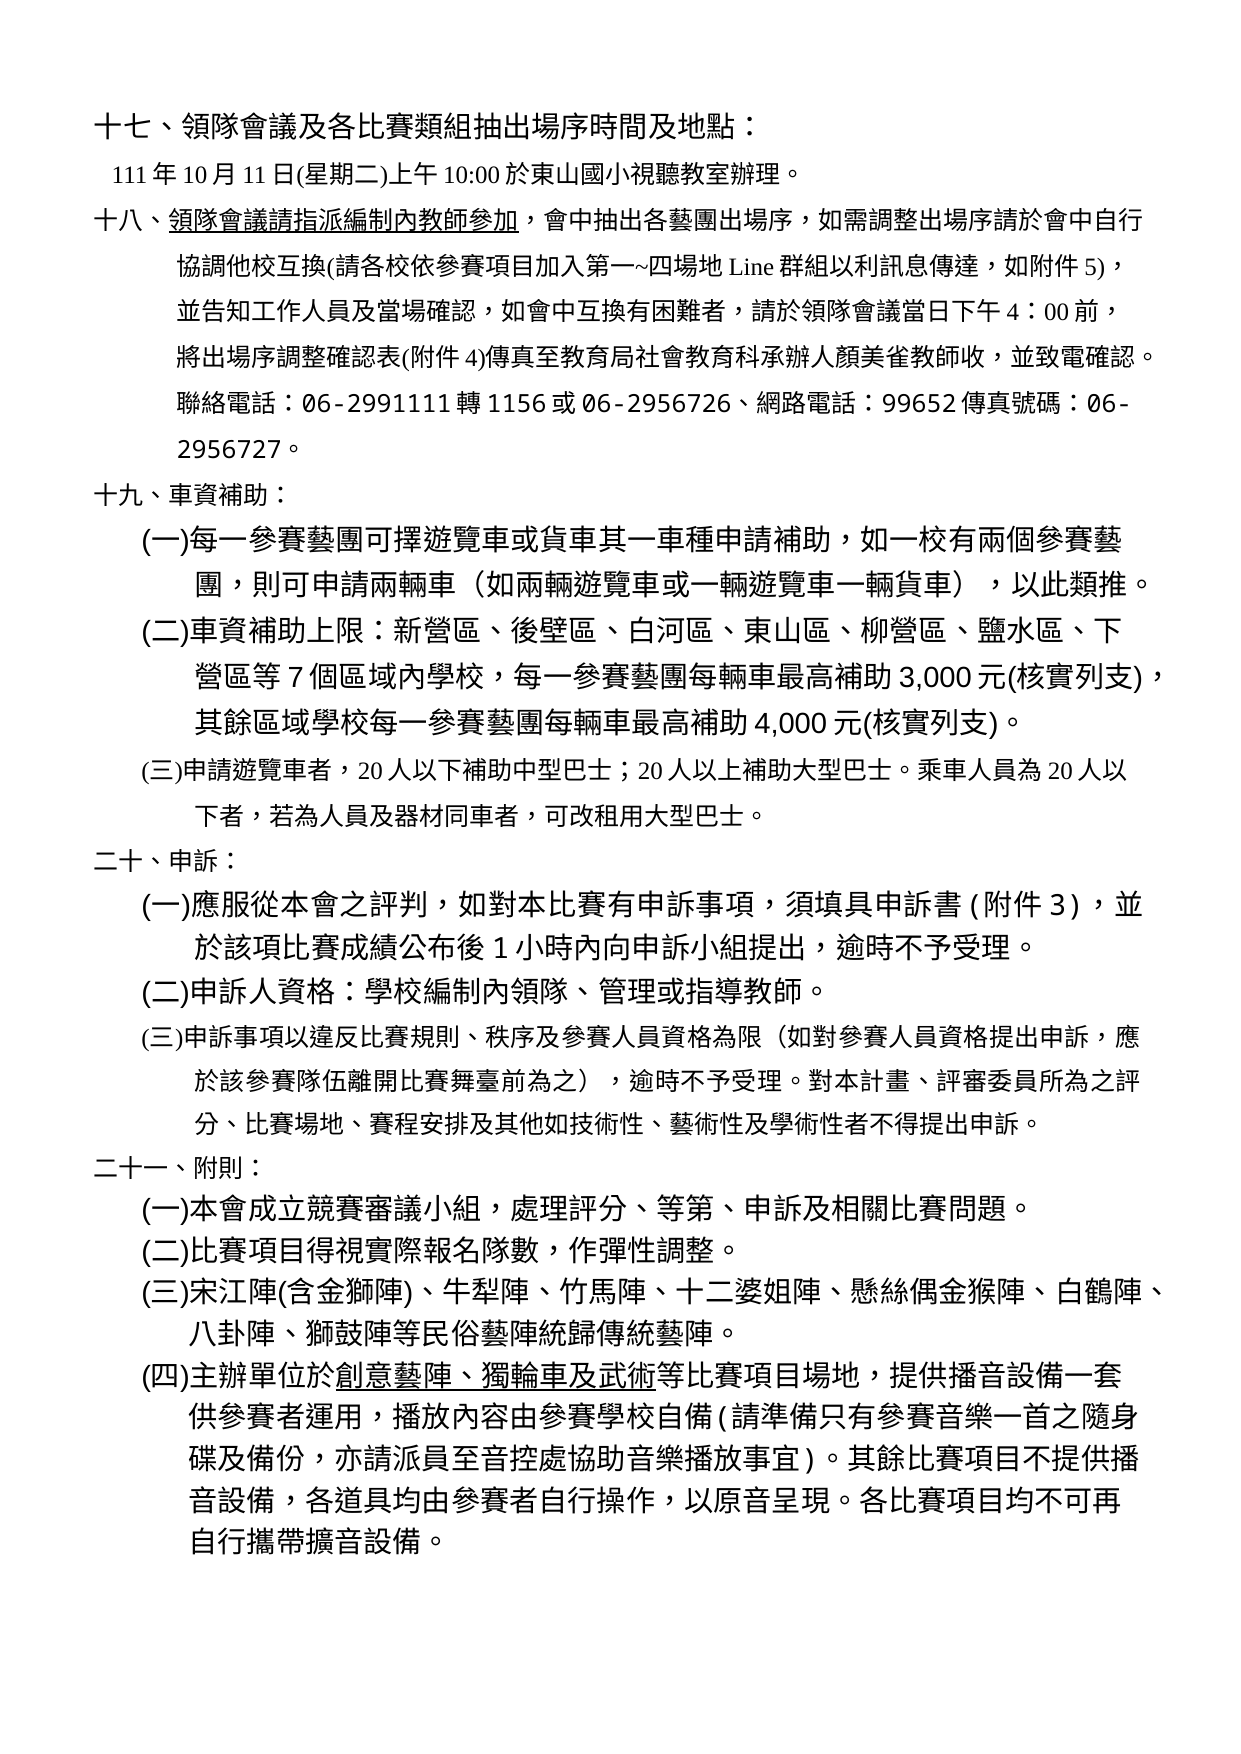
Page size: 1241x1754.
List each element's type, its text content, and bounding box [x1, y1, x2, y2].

text (三)申訴事項以違反比賽規則、秩序及參賽人員資格為限（如對參賽人員資格提出申訴，應於該參賽隊伍離開比賽舞臺前為之），逾時不予受理。對本計畫、評審委員所為之評分、比賽場地、賽程安排及其他如技術性、藝術性及學術性者不得提出申訴。 [141, 1011, 1144, 1142]
text 二十一、附則： [94, 1142, 1144, 1186]
text 111年10月11日(星期二)上午10:00於東山國小視聽教室辦理。 [111, 147, 1144, 192]
text (四)主辦單位於創意藝陣、獨輪車及武術等比賽項目場地，提供播音設備一套供參賽者運用，播放內容由參賽學校自備(請準備只有參賽音樂一首之隨身碟及備份，亦請派員至音控處協助音樂播放事宜)。其餘比賽項目不提供播音設備，各道具均由參賽者自行操作，以原音呈現。各比賽項目均不可再自行攜帶擴音設備。 [141, 1353, 1144, 1561]
text (三)宋江陣(含金獅陣)、牛犁陣、竹馬陣、十二婆姐陣、懸絲偶金猴陣、白鶴陣、八卦陣、獅鼓陣等民俗藝陣統歸傳統藝陣。 [141, 1269, 1144, 1353]
text (二)車資補助上限：新營區、後壁區、白河區、東山區、柳營區、鹽水區、下營區等7個區域內學校，每一參賽藝團每輛車最高補助3,000元(核實列支)，其餘區域學校每一參賽藝團每輛車最高補助4,000元(核實列支)。 [141, 605, 1144, 742]
text (二)申訴人資格：學校編制內領隊、管理或指導教師。 [141, 967, 1144, 1011]
text (三)申請遊覽車者，20人以下補助中型巴士；20人以上補助大型巴士。乘車人員為20人以下者，若為人員及器材同車者，可改租用大型巴士。 [141, 742, 1144, 834]
text (一)應服從本會之評判，如對本比賽有申訴事項，須填具申訴書(附件3)，並於該項比賽成績公布後1小時內向申訴小組提出，逾時不予受理。 [141, 880, 1144, 967]
text (二)比賽項目得視實際報名隊數，作彈性調整。 [141, 1228, 1144, 1269]
text (一)每一參賽藝團可擇遊覽車或貨車其一車種申請補助，如一校有兩個參賽藝團，則可申請兩輛車（如兩輛遊覽車或一輛遊覽車一輛貨車），以此類推。 [141, 513, 1144, 605]
text (一)本會成立競賽審議小組，處理評分、等第、申訴及相關比賽問題。 [141, 1186, 1144, 1228]
text 十九、車資補助： [94, 467, 1144, 513]
text 十八、領隊會議請指派編制內教師參加，會中抽出各藝團出場序，如需調整出場序請於會中自行協調他校互換(請各校依參賽項目加入第一~四場地Line群組以利訊息傳達，如附件5)，並告知工作人員及當場確認，如會中互換有困難者，請於領隊會議當日下午4：00前，將出場序調整確認表(附件4)傳真至教育局社會教育科承辦人顏美雀教師收，並致電確認。聯絡電話：06-2991111轉1156或06-2956726、網路電話：99652傳真號碼：06-2956727。 [94, 192, 1144, 467]
text 十七、領隊會議及各比賽類組抽出場序時間及地點： [94, 101, 1144, 147]
text 二十、申訴： [94, 834, 1144, 880]
